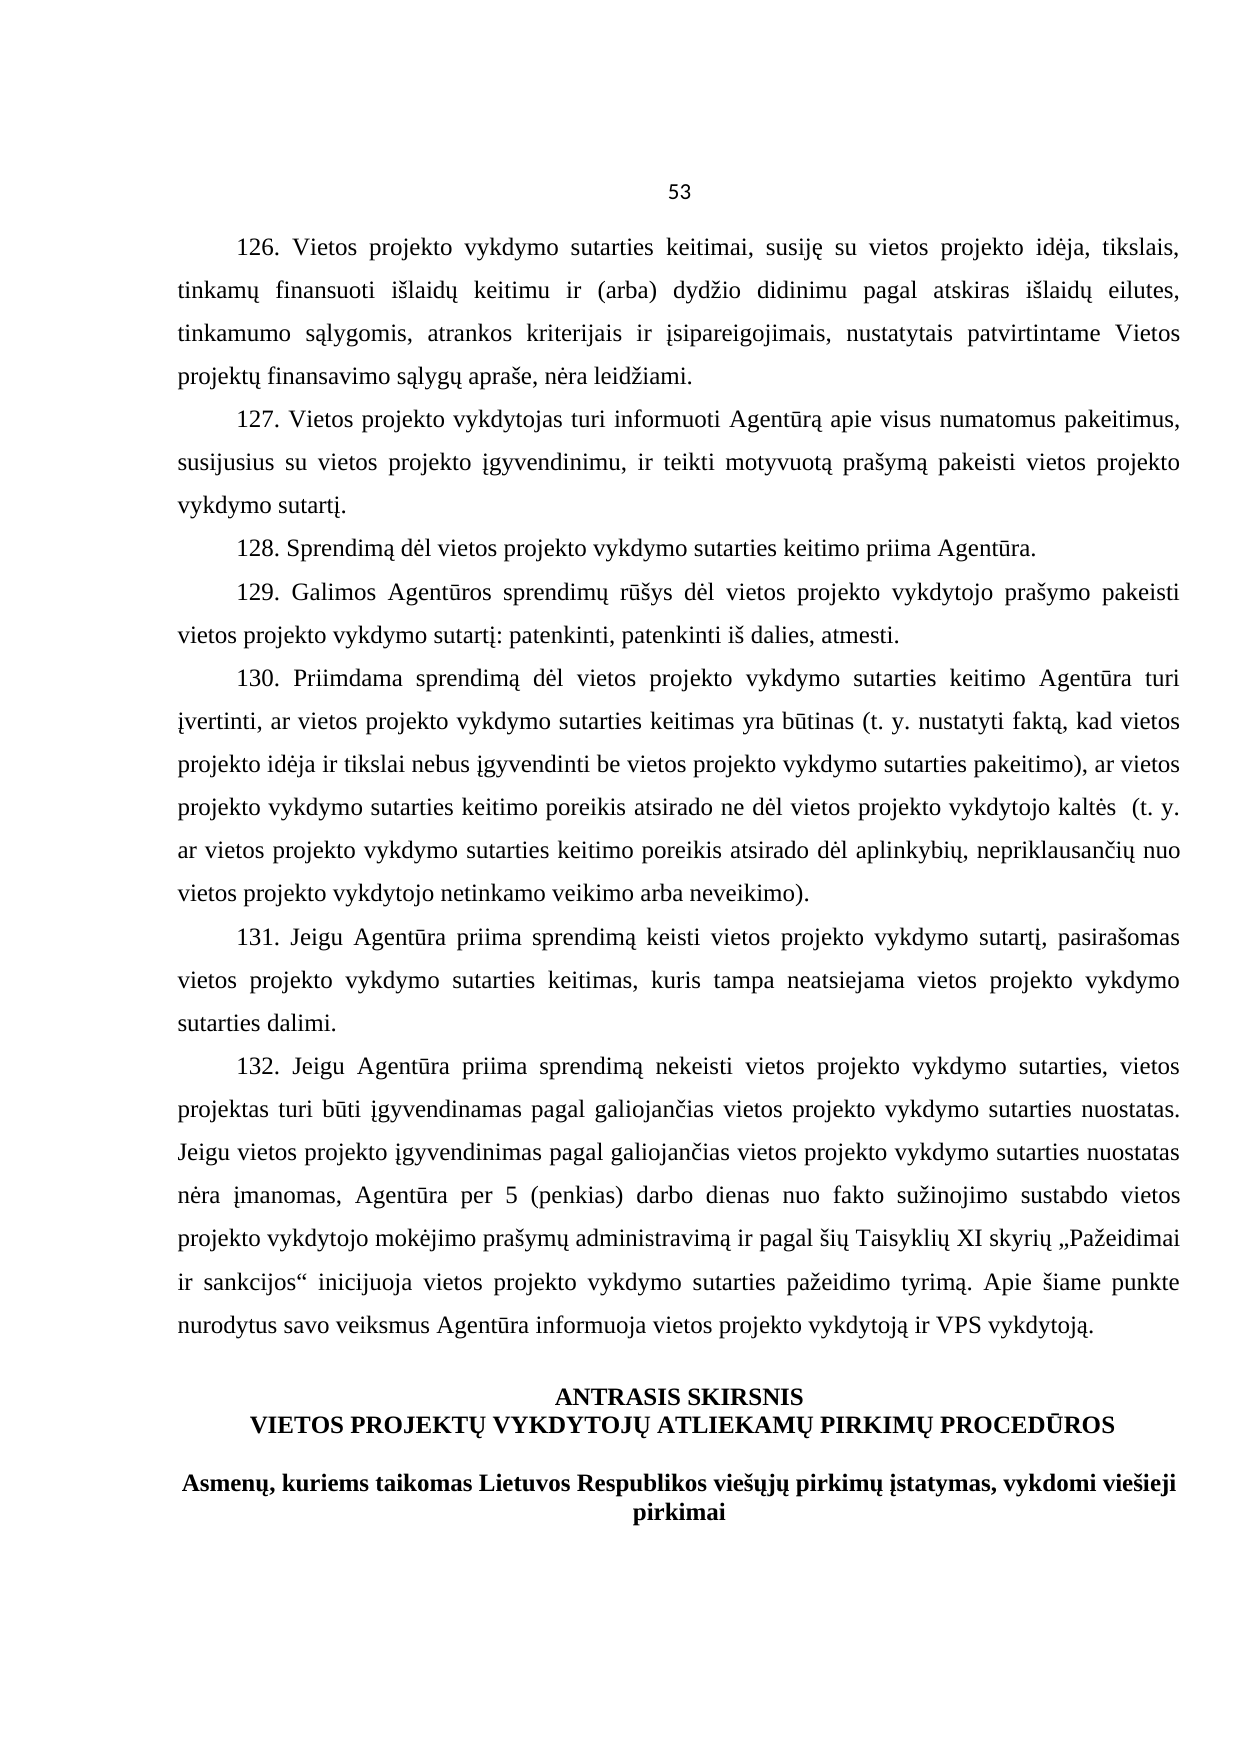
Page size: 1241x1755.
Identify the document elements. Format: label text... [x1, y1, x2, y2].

text 131. Jeigu Agentūra priima sprendimą keisti vietos projekto vykdymo sutartį, pasirašomas vietos projekto vykdymo sutarties keitimas, kuris tampa neatsiejama vietos projekto vykdymo sutarties dalimi. [177, 922, 1181, 1037]
text 127. Vietos projekto vykdytojas turi informuoti Agentūrą apie visus numatomus pakeitimus, susijusius su vietos projekto įgyvendinimu, ir teikti motyvuotą prašymą pakeisti vietos projekto vykdymo sutartį. [177, 404, 1181, 519]
text 129. Galimos Agentūros sprendimų rūšys dėl vietos projekto vykdytojo prašymo pakeisti vietos projekto vykdymo sutartį: patenkinti, patenkinti iš dalies, atmesti. [177, 577, 1181, 648]
text 132. Jeigu Agentūra priima sprendimą nekeisti vietos projekto vykdymo sutarties, vietos projektas turi būti įgyvendinamas pagal galiojančias vietos projekto vykdymo sutarties nuostatas. Jeigu vietos projekto įgyvendinimas pagal galiojančias vietos projekto vykdymo sutarties nuostatas nėra įmanomas, Agentūra per 5 (penkias) darbo dienas nuo fakto sužinojimo sustabdo vietos projekto vykdytojo mokėjimo prašymų administravimą ir pagal šių Taisyklių XI skyrių „Pažeidimai ir sankcijos“ inicijuoja vietos projekto vykdymo sutarties pažeidimo tyrimą. Apie šiame punkte nurodytus savo veiksmus Agentūra informuoja vietos projekto vykdytoją ir VPS vykdytoją. [177, 1051, 1181, 1338]
text VIETOS PROJEKTŲ VYKDYTOJŲ ATLIEKAMŲ PIRKIMŲ PROCEDŪROS [177, 1410, 1181, 1439]
text 130. Priimdama sprendimą dėl vietos projekto vykdymo sutarties keitimo Agentūra turi įvertinti, ar vietos projekto vykdymo sutarties keitimas yra būtinas (t. y. nustatyti faktą, kad vietos projekto idėja ir tikslai nebus įgyvendinti be vietos projekto vykdymo sutarties pakeitimo), ar vietos projekto vykdymo sutarties keitimo poreikis atsirado ne dėl vietos projekto vykdytojo kaltės (t. y. ar vietos projekto vykdymo sutarties keitimo poreikis atsirado dėl aplinkybių, nepriklausančių nuo vietos projekto vykdytojo netinkamo veikimo arba neveikimo). [177, 663, 1181, 907]
text Asmenų, kuriems taikomas Lietuvos Respublikos viešųjų pirkimų įstatymas, vykdomi viešieji pirkimai [177, 1468, 1181, 1525]
text 128. Sprendimą dėl vietos projekto vykdymo sutarties keitimo priima Agentūra. [177, 533, 1181, 562]
text 126. Vietos projekto vykdymo sutarties keitimai, susiję su vietos projekto idėja, tikslais, tinkamų finansuoti išlaidų keitimu ir (arba) dydžio didinimu pagal atskiras išlaidų eilutes, tinkamumo sąlygomis, atrankos kriterijais ir įsipareigojimais, nustatytais patvirtintame Vietos projektų finansavimo sąlygų apraše, nėra leidžiami. [177, 232, 1181, 390]
text ANTRASIS SKIRSNIS [177, 1382, 1181, 1410]
